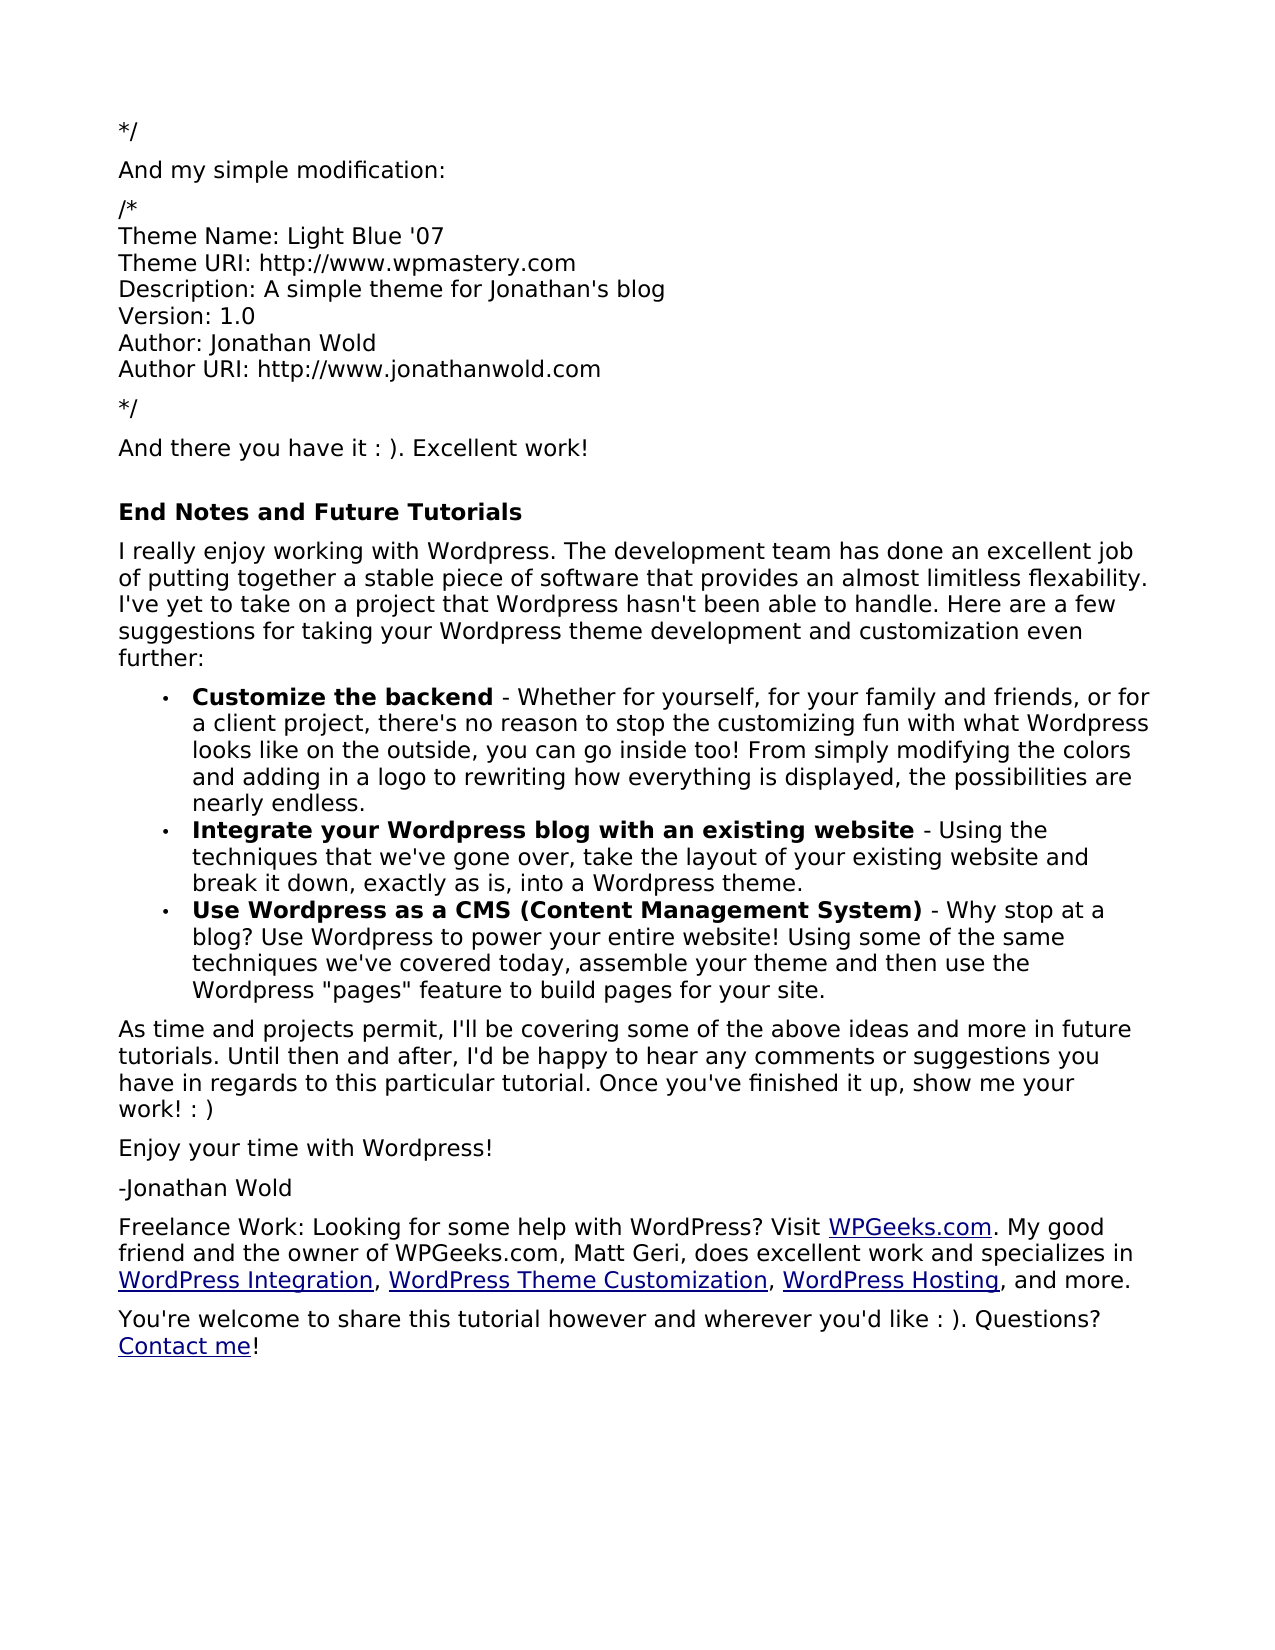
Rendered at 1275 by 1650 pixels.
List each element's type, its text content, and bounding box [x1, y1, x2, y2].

text Freelance Work: Looking for some help with WordPress? Visit WPGeeks.com. My good friend and the owner of WPGeeks.com, Matt Geri, does excellent work and specializes in WordPress Integration, WordPress Theme Customization, WordPress Hosting, and more. [118, 1214, 1157, 1294]
text */ [118, 396, 1157, 422]
text As time and projects permit, I'll be covering some of the above ideas and more in future tutorials. Until then and after, I'd be happy to hear any comments or suggestions you have in regards to this particular tutorial. Once you've finished it up, show me your work! : ) [118, 1016, 1157, 1123]
text You're welcome to share this tutorial however and wherever you'd like : ). Questions? Contact me! [118, 1306, 1157, 1360]
text And there you have it : ). Excellent work! [118, 435, 1157, 461]
list Use Wordpress as a CMS (Content Management System) - Why stop at a blog? Use Wordpress to power your entire website! Using some of the same techniques we've covered today, assemble your theme and then use the Wordpress "pages" feature to build pages for your site. [162, 897, 1157, 1004]
text /* Theme Name: Light Blue '07 Theme URI: http://www.wpmastery.com Description: A simple theme for Jonathan's blog Version: 1.0 Author: Jonathan Wold Author URI: http://www.jonathanwold.com [118, 196, 1157, 383]
subtitle End Notes and Future Tutorials [118, 499, 1157, 526]
list Integrate your Wordpress blog with an existing website - Using the techniques that we've gone over, take the layout of your existing website and break it down, exactly as is, into a Wordpress theme. [162, 817, 1157, 897]
text And my simple modification: [118, 157, 1157, 184]
text I really enjoy working with Wordpress. The development team has done an excellent job of putting together a stable piece of software that provides an almost limitless flexability. I've yet to take on a project that Wordpress hasn't been able to handle. Here are a few suggestions for taking your Wordpress theme development and customization even further: [118, 538, 1157, 671]
text Enjoy your time with Wordpress! [118, 1136, 1157, 1162]
list Customize the backend - Whether for yourself, for your family and friends, or for a client project, there's no reason to stop the customizing fun with what Wordpress looks like on the outside, you can go inside too! From simply modifying the colors and adding in a logo to rewriting how everything is displayed, the possibilities are nearly endless. [162, 684, 1157, 817]
text -Jonathan Wold [118, 1175, 1157, 1201]
text */ [118, 118, 1157, 145]
